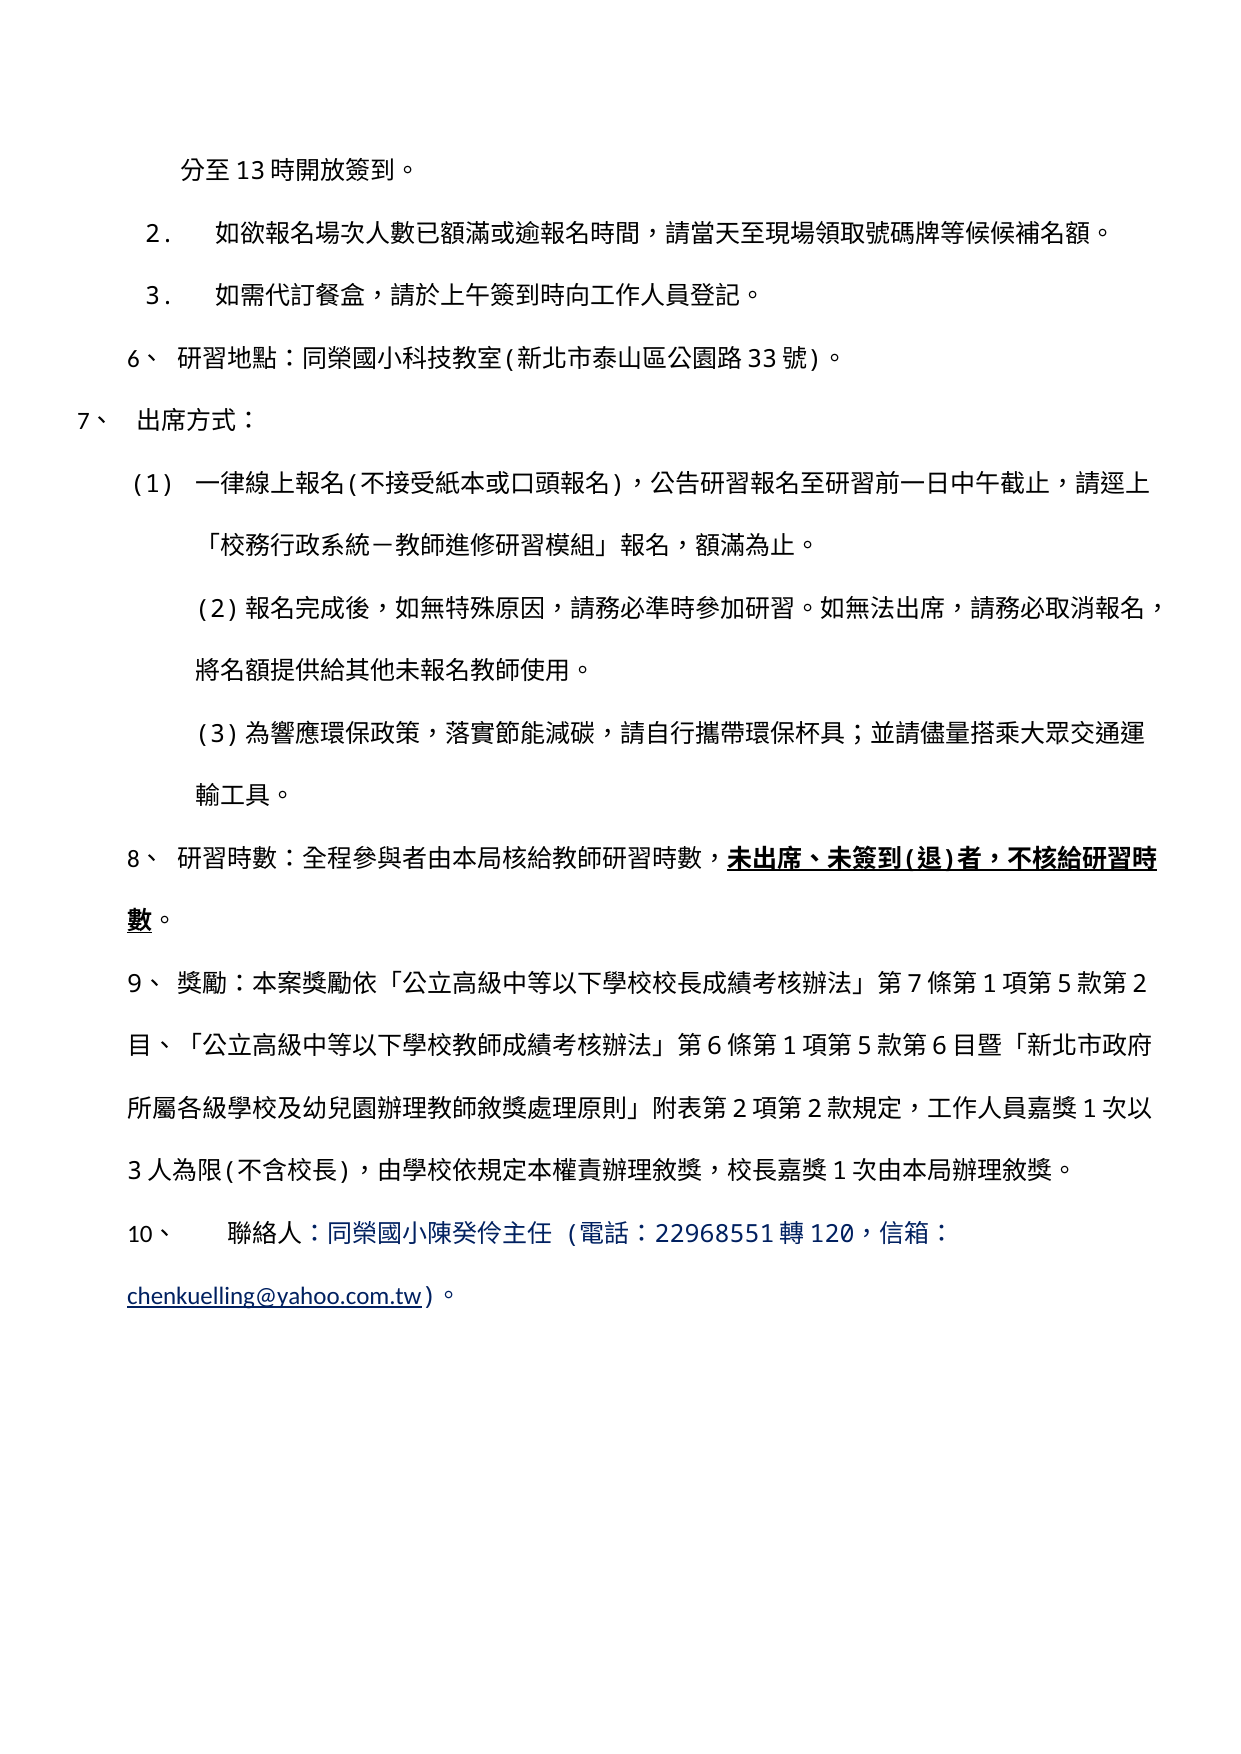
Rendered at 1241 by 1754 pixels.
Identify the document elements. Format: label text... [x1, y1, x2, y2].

list 研習地點：同榮國小科技教室(新北市泰山區公園路33號)。 [127, 314, 1163, 377]
list 如需代訂餐盒，請於上午簽到時向工作人員登記。 [145, 252, 1163, 314]
list 報名完成後，如無特殊原因，請務必準時參加研習。如無法出席，請務必取消報名，將名額提供給其他未報名教師使用。 [195, 564, 1163, 689]
list 聯絡人：同榮國小陳癸伶主任 (電話：22968551轉120，信箱：chenkuelling@yahoo.com.tw)。 [127, 1189, 1163, 1314]
list 研習時數：全程參與者由本局核給教師研習時數，未出席、未簽到(退)者，不核給研習時數。 [127, 814, 1163, 939]
list 一律線上報名(不接受紙本或口頭報名)，公告研習報名至研習前一日中午截止，請逕上「校務行政系統－教師進修研習模組」報名，額滿為止。 [130, 439, 1163, 564]
list 為響應環保政策，落實節能減碳，請自行攜帶環保杯具；並請儘量搭乘大眾交通運輸工具。 [195, 689, 1163, 814]
list 出席方式： [77, 377, 1163, 439]
list 分至13時開放簽到。 [151, 127, 1163, 189]
list 如欲報名場次人數已額滿或逾報名時間，請當天至現場領取號碼牌等候候補名額。 [145, 189, 1163, 252]
list 獎勵：本案獎勵依「公立高級中等以下學校校長成績考核辦法」第7條第1項第5款第2目、「公立高級中等以下學校教師成績考核辦法」第6條第1項第5款第6目暨「新北市政府所屬各級學校及幼兒園辦理教師敘獎處理原則」附表第2項第2款規定，工作人員嘉獎1次以3人為限(不含校長)，由學校依規定本權責辦理敘獎，校長嘉獎1次由本局辦理敘獎。 [127, 939, 1163, 1189]
